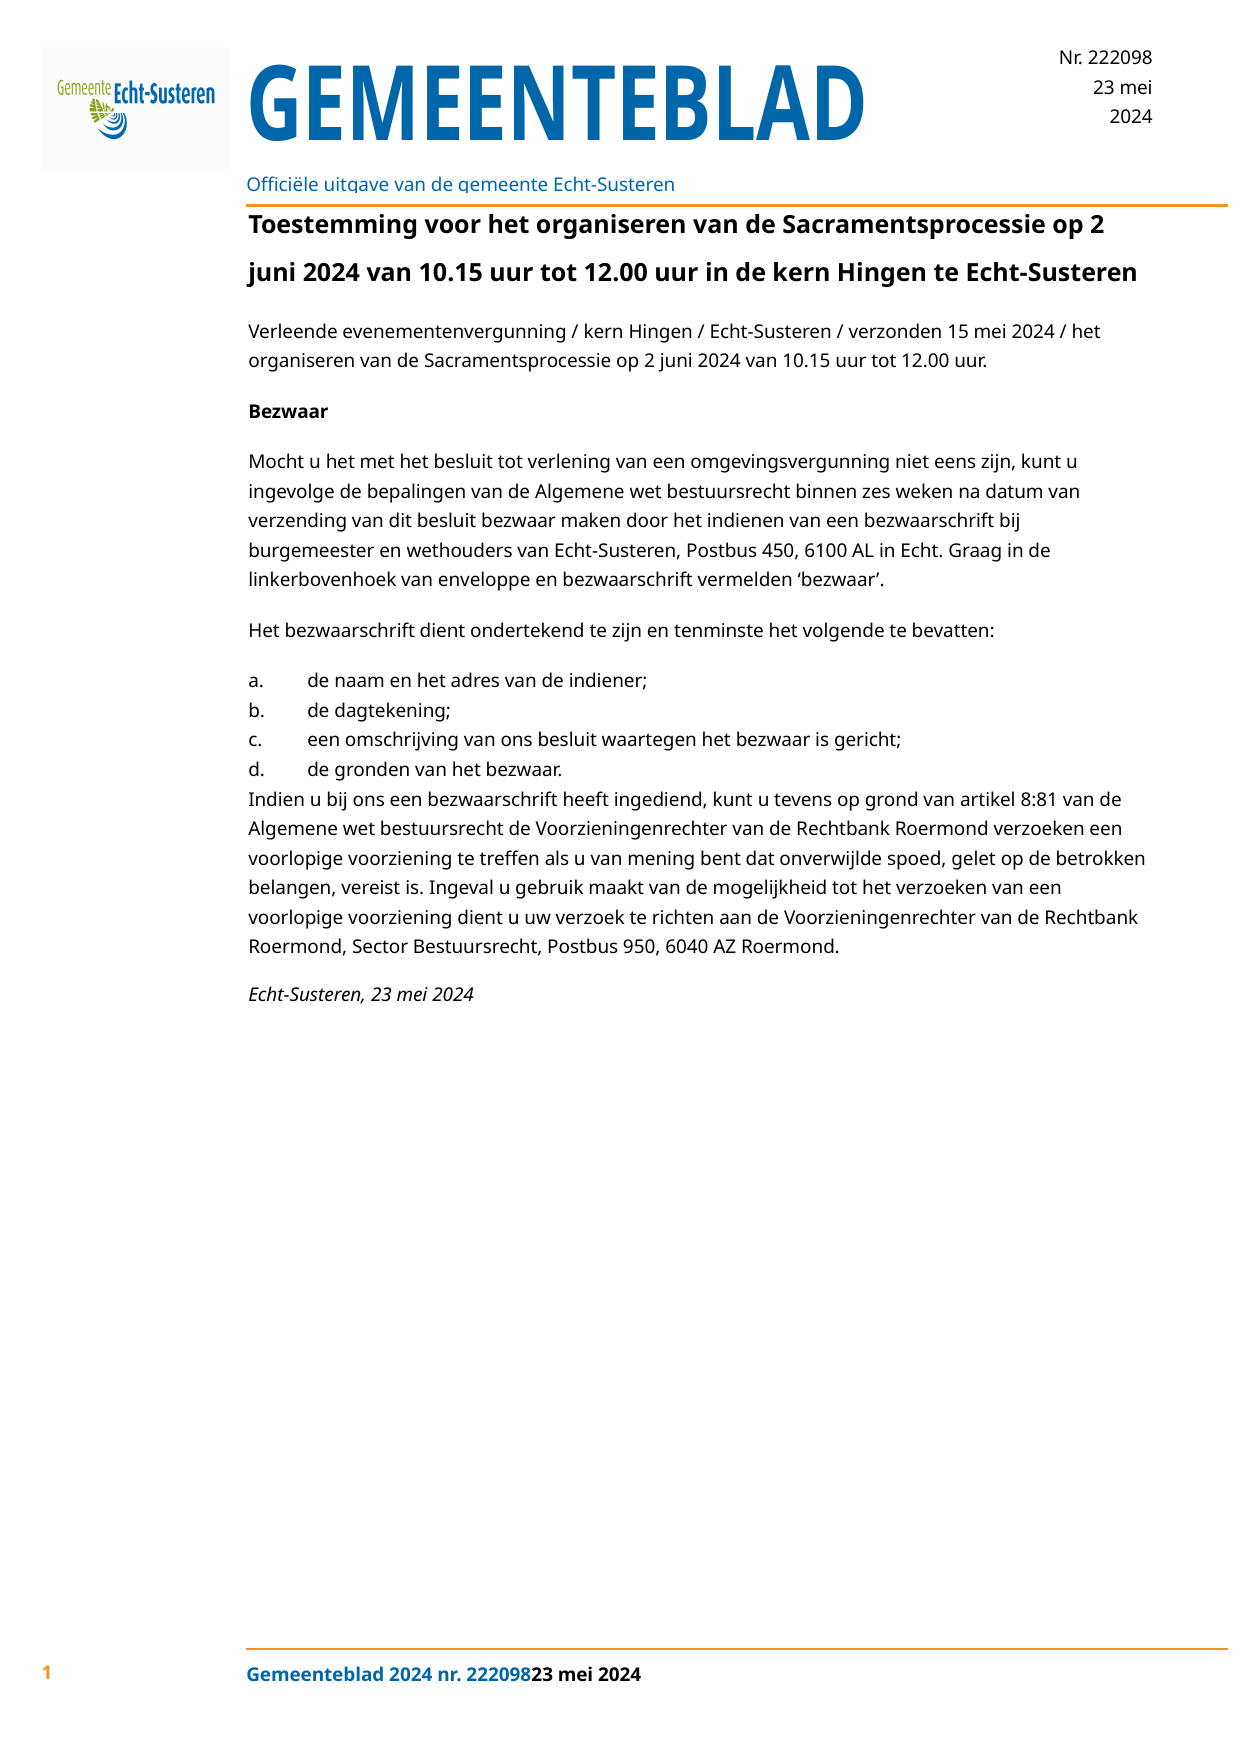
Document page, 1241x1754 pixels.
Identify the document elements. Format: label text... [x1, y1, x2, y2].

list de naam en het adres van de indiener; [248, 667, 1152, 693]
text Indien u bij ons een bezwaarschrift heeft ingediend, kunt u tevens op grond van artikel 8:81 van de Algemene wet bestuursrecht de Voorzieningenrechter van de Rechtbank Roermond verzoeken een voorlopige voorziening te treffen als u van mening bent dat onverwijlde spoed, gelet op de betrokken belangen, vereist is. Ingeval u gebruik maakt van de mogelijkheid tot het verzoeken van een voorlopige voorziening dient u uw verzoek te richten aan de Voorzieningenrechter van de Rechtbank Roermond, Sector Bestuursrecht, Postbus 950, 6040 AZ Roermond. [248, 786, 1152, 959]
list de dagtekening; [248, 697, 1152, 723]
text Het bezwaarschrift dient ondertekend te zijn en tenminste het volgende te bevatten: [248, 617, 1152, 643]
list de gronden van het bezwaar. [248, 756, 1152, 782]
text Toestemming voor het organiseren van de Sacramentsprocessie op 2 juni 2024 van 10.15 uur tot 12.00 uur in de kern Hingen te Echt-Susteren [248, 207, 1152, 288]
text Echt-Susteren, 23 mei 2024 [248, 982, 1152, 1007]
text Mocht u het met het besluit tot verlening van een omgevingsvergunning niet eens zijn, kunt u ingevolge de bepalingen van de Algemene wet bestuursrecht binnen zes weken na datum van verzending van dit besluit bezwaar maken door het indienen van een bezwaarschrift bij burgemeester en wethouders van Echt-Susteren, Postbus 450, 6100 AL in Echt. Graag in de linkerbovenhoek van enveloppe en bezwaarschrift vermelden ‘bezwaar’. [248, 448, 1152, 592]
text Bezwaar [248, 398, 1152, 424]
text Verleende evenementenvergunning / kern Hingen / Echt-Susteren / verzonden 15 mei 2024 / het organiseren van de Sacramentsprocessie op 2 juni 2024 van 10.15 uur tot 12.00 uur. [248, 318, 1152, 373]
picture [41, 47, 231, 172]
list een omschrijving van ons besluit waartegen het bezwaar is gericht; [248, 727, 1152, 752]
